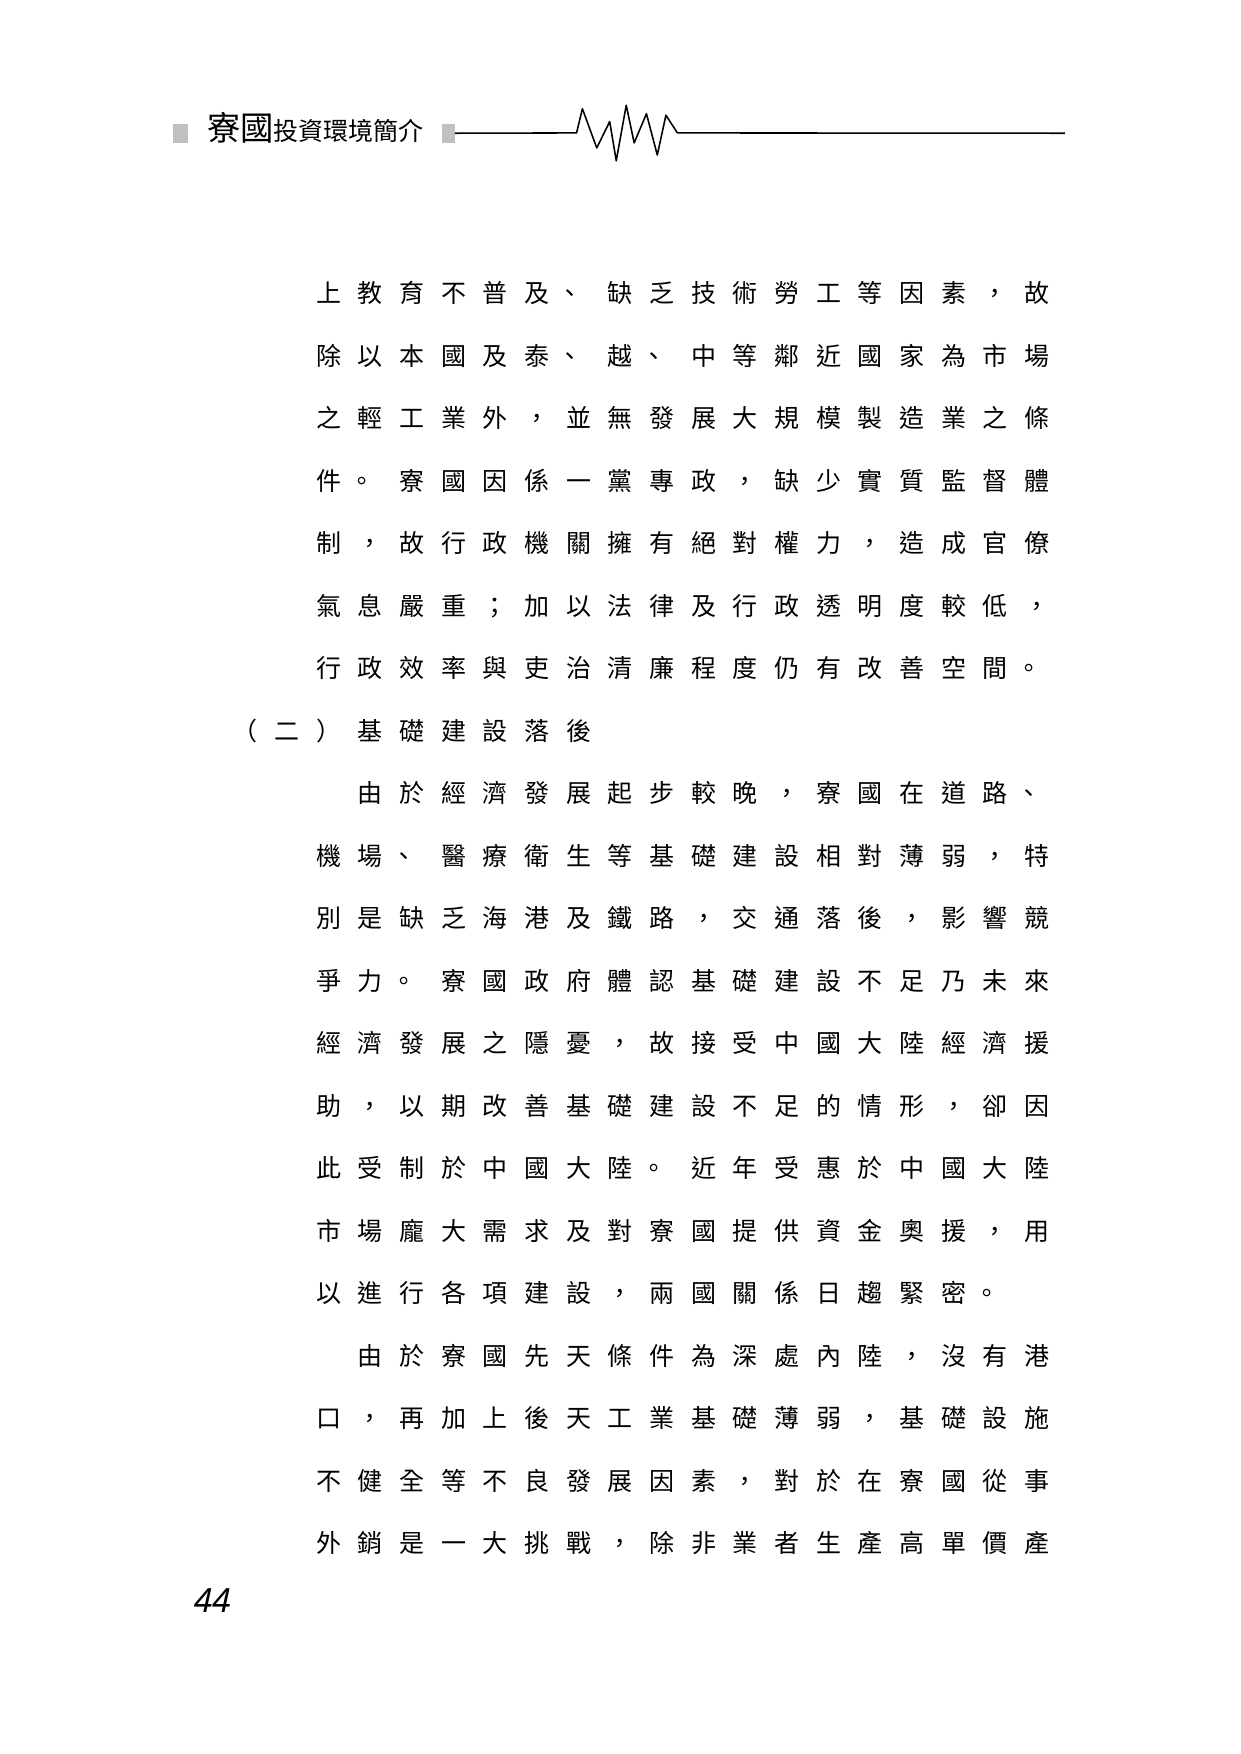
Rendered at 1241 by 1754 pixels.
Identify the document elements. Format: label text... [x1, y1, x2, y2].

text （二）基礎建設落後 [207, 688, 1058, 750]
text 上教育不普及、缺乏技術勞工等因素，故除以本國及泰、越、中等鄰近國家為市場之輕工業外，並無發展大規模製造業之條件。寮國因係一黨專政，缺少實質監督體制，故行政機關擁有絕對權力，造成官僚氣息嚴重；加以法律及行政透明度較低，行政效率與吏治清廉程度仍有改善空間。 [281, 250, 1058, 688]
text 由於經濟發展起步較晚，寮國在道路、機場、醫療衛生等基礎建設相對薄弱，特別是缺乏海港及鐵路，交通落後，影響競爭力。寮國政府體認基礎建設不足乃未來經濟發展之隱憂，故接受中國大陸經濟援助，以期改善基礎建設不足的情形，卻因此受制於中國大陸。近年受惠於中國大陸市場龐大需求及對寮國提供資金奧援，用以進行各項建設，兩國關係日趨緊密。 [281, 750, 1058, 1313]
text 由於寮國先天條件為深處內陸，沒有港口，再加上後天工業基礎薄弱，基礎設施不健全等不良發展因素，對於在寮國從事外銷是一大挑戰，除非業者生產高單價產 [281, 1313, 1058, 1563]
